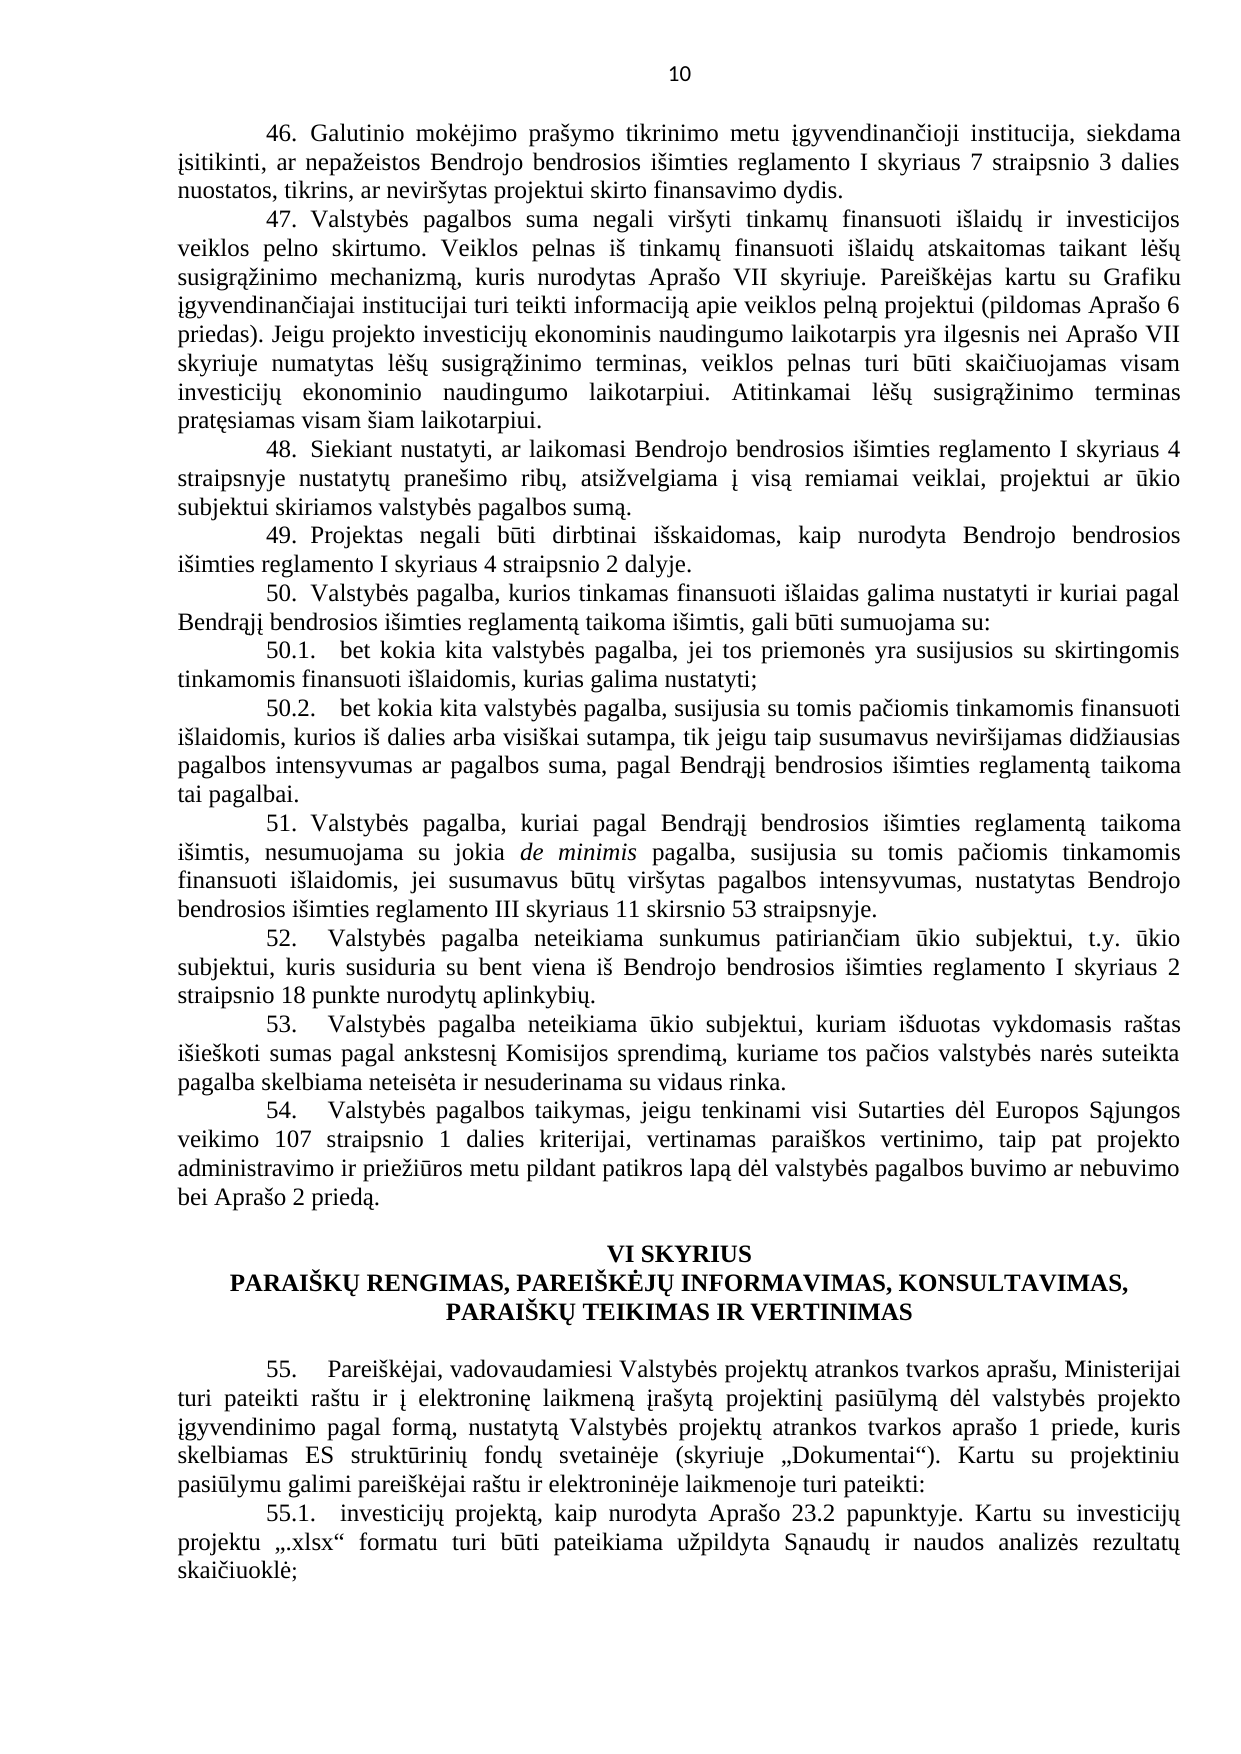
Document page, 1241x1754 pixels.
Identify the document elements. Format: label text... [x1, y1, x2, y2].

text 50.2. bet kokia kita valstybės pagalba, susijusia su tomis pačiomis tinkamomis finansuoti išlaidomis, kurios iš dalies arba visiškai sutampa, tik jeigu taip susumavus neviršijamas didžiausias pagalbos intensyvumas ar pagalbos suma, pagal Bendrąjį bendrosios išimties reglamentą taikoma tai pagalbai. [177, 693, 1181, 808]
text 49. Projektas negali būti dirbtinai išskaidomas, kaip nurodyta Bendrojo bendrosios išimties reglamento I skyriaus 4 straipsnio 2 dalyje. [177, 521, 1181, 578]
text 47. Valstybės pagalbos suma negali viršyti tinkamų finansuoti išlaidų ir investicijos veiklos pelno skirtumo. Veiklos pelnas iš tinkamų finansuoti išlaidų atskaitomas taikant lėšų susigrąžinimo mechanizmą, kuris nurodytas Aprašo VII skyriuje. Pareiškėjas kartu su Grafiku įgyvendinančiajai institucijai turi teikti informaciją apie veiklos pelną projektui (pildomas Aprašo 6 priedas). Jeigu projekto investicijų ekonominis naudingumo laikotarpis yra ilgesnis nei Aprašo VII skyriuje numatytas lėšų susigrąžinimo terminas, veiklos pelnas turi būti skaičiuojamas visam investicijų ekonominio naudingumo laikotarpiui. Atitinkamai lėšų susigrąžinimo terminas pratęsiamas visam šiam laikotarpiui. [177, 204, 1181, 434]
text 51. Valstybės pagalba, kuriai pagal Bendrąjį bendrosios išimties reglamentą taikoma išimtis, nesumuojama su jokia de minimis pagalba, susijusia su tomis pačiomis tinkamomis finansuoti išlaidomis, jei susumavus būtų viršytas pagalbos intensyvumas, nustatytas Bendrojo bendrosios išimties reglamento III skyriaus 11 skirsnio 53 straipsnyje. [177, 808, 1181, 923]
text VI SKYRIUS [177, 1239, 1181, 1268]
text 46. Galutinio mokėjimo prašymo tikrinimo metu įgyvendinančioji institucija, siekdama įsitikinti, ar nepažeistos Bendrojo bendrosios išimties reglamento I skyriaus 7 straipsnio 3 dalies nuostatos, tikrins, ar neviršytas projektui skirto finansavimo dydis. [177, 118, 1181, 204]
text 55. Pareiškėjai, vadovaudamiesi Valstybės projektų atrankos tvarkos aprašu, Ministerijai turi pateikti raštu ir į elektroninę laikmeną įrašytą projektinį pasiūlymą dėl valstybės projekto įgyvendinimo pagal formą, nustatytą Valstybės projektų atrankos tvarkos aprašo 1 priede, kuris skelbiamas ES struktūrinių fondų svetainėje (skyriuje „Dokumentai“). Kartu su projektiniu pasiūlymu galimi pareiškėjai raštu ir elektroninėje laikmenoje turi pateikti: [177, 1354, 1181, 1498]
text 53. Valstybės pagalba neteikiama ūkio subjektui, kuriam išduotas vykdomasis raštas išieškoti sumas pagal ankstesnį Komisijos sprendimą, kuriame tos pačios valstybės narės suteikta pagalba skelbiama neteisėta ir nesuderinama su vidaus rinka. [177, 1009, 1181, 1096]
text 52. Valstybės pagalba neteikiama sunkumus patiriančiam ūkio subjektui, t.y. ūkio subjektui, kuris susiduria su bent viena iš Bendrojo bendrosios išimties reglamento I skyriaus 2 straipsnio 18 punkte nurodytų aplinkybių. [177, 923, 1181, 1009]
text 50. Valstybės pagalba, kurios tinkamas finansuoti išlaidas galima nustatyti ir kuriai pagal Bendrąjį bendrosios išimties reglamentą taikoma išimtis, gali būti sumuojama su: [177, 578, 1181, 636]
text PARAIŠKŲ RENGIMAS, PAREIŠKĖJŲ INFORMAVIMAS, KONSULTAVIMAS, PARAIŠKŲ TEIKIMAS IR VERTINIMAS [177, 1268, 1181, 1326]
text 55.1. investicijų projektą, kaip nurodyta Aprašo 23.2 papunktyje. Kartu su investicijų projektu „.xlsx“ formatu turi būti pateikiama užpildyta Sąnaudų ir naudos analizės rezultatų skaičiuoklė; [177, 1498, 1181, 1584]
text 48. Siekiant nustatyti, ar laikomasi Bendrojo bendrosios išimties reglamento I skyriaus 4 straipsnyje nustatytų pranešimo ribų, atsižvelgiama į visą remiamai veiklai, projektui ar ūkio subjektui skiriamos valstybės pagalbos sumą. [177, 434, 1181, 521]
text 54. Valstybės pagalbos taikymas, jeigu tenkinami visi Sutarties dėl Europos Sąjungos veikimo 107 straipsnio 1 dalies kriterijai, vertinamas paraiškos vertinimo, taip pat projekto administravimo ir priežiūros metu pildant patikros lapą dėl valstybės pagalbos buvimo ar nebuvimo bei Aprašo 2 priedą. [177, 1096, 1181, 1211]
text 50.1. bet kokia kita valstybės pagalba, jei tos priemonės yra susijusios su skirtingomis tinkamomis finansuoti išlaidomis, kurias galima nustatyti; [177, 636, 1181, 693]
